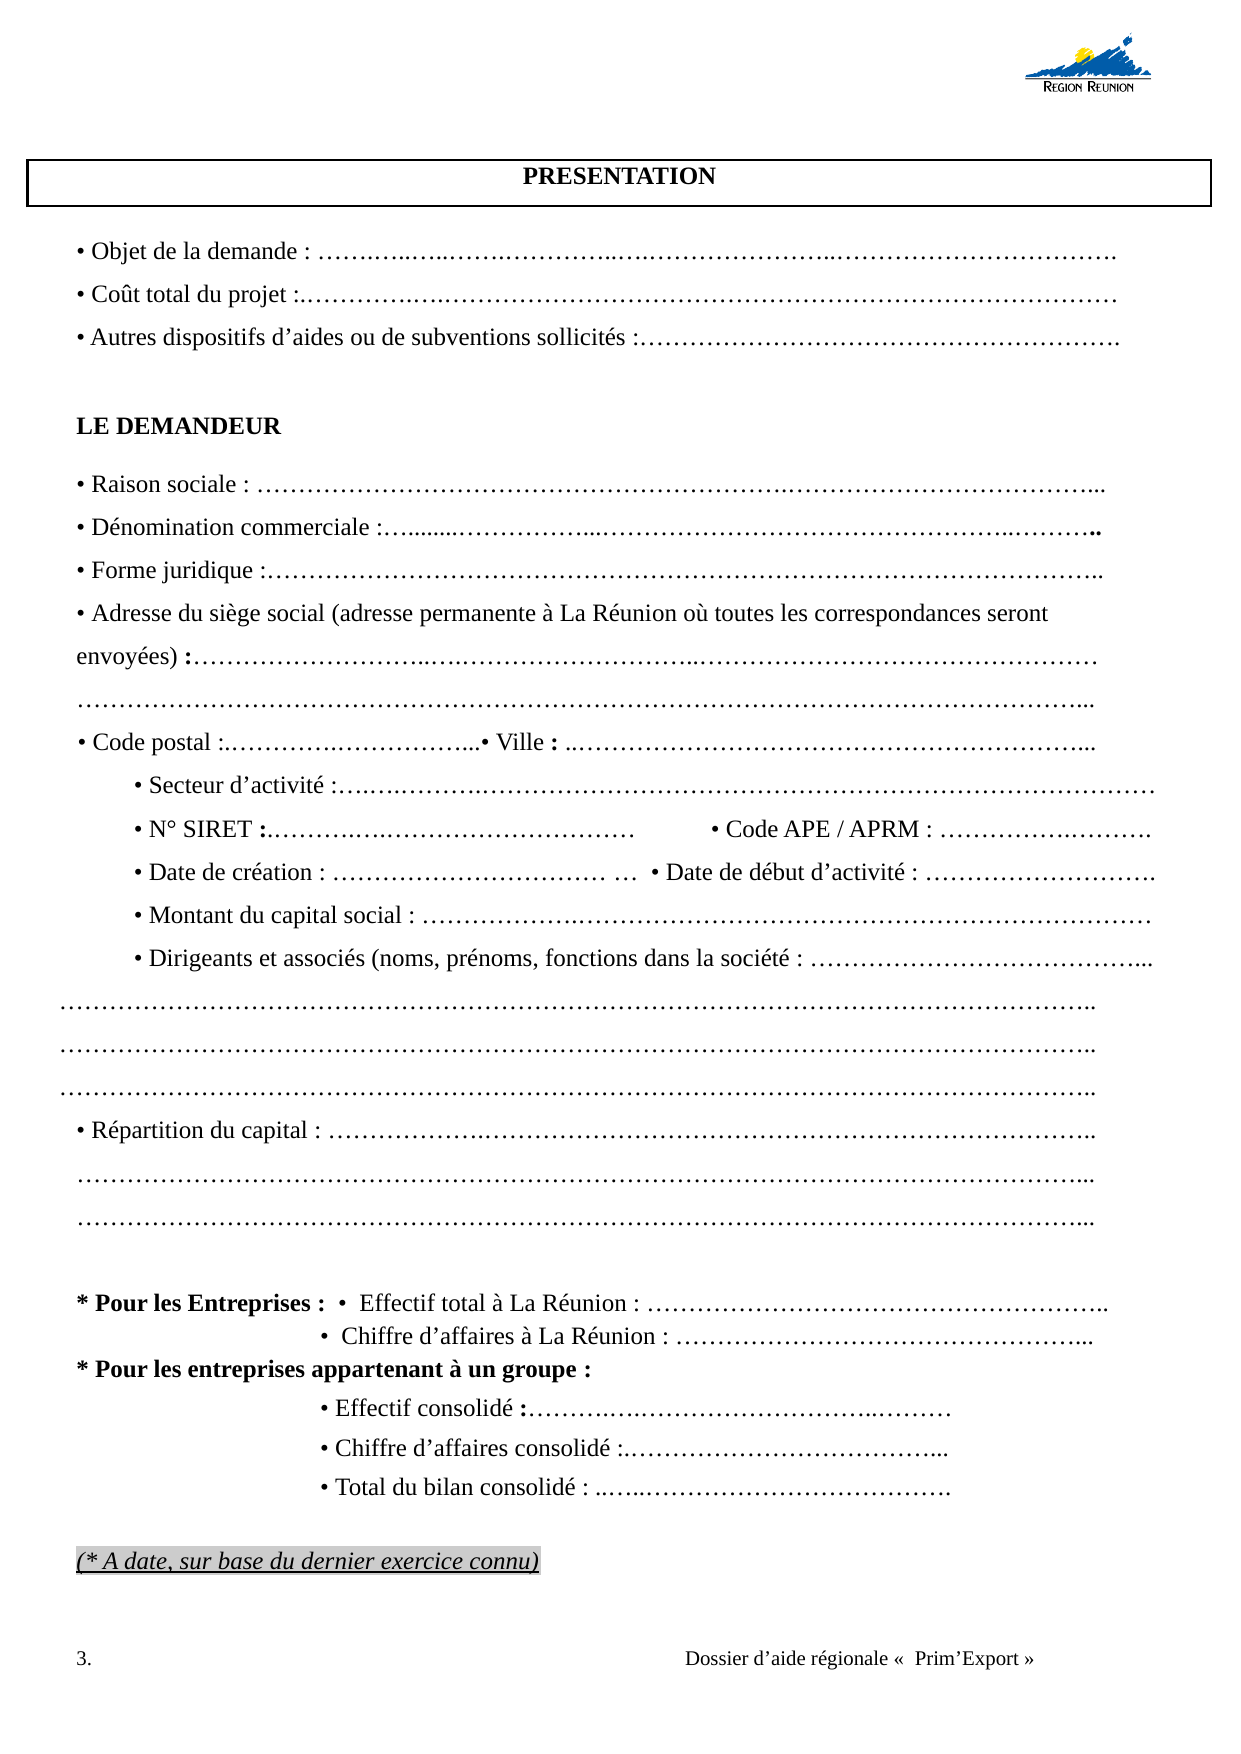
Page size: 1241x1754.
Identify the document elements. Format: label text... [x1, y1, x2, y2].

text LE DEMANDEUR [76, 411, 1163, 440]
text * Pour les Entreprises : • Effectif total à La Réunion : ……………………………………………….. [76, 1288, 1163, 1317]
text • Chiffre d’affaires à La Réunion : …………………………………………... [76, 1321, 1163, 1350]
text • Coût total du projet :.………….….……………………………………………………………………… [76, 279, 1163, 308]
text PRESENTATION [29, 161, 1210, 190]
text • Objet de la demande : …….…..…..…….…………..….…………………..……………………………. [76, 236, 1163, 265]
text • Adresse du siège social (adresse permanente à La Réunion où toutes les correspondances seront envoyées) :………………………..….………………………..………………………………………… [76, 598, 1163, 670]
text …………………………………………………………………………………………………………... [76, 684, 1163, 713]
text …………………………………………………………………………………………………………... [76, 1159, 1163, 1187]
text • Secteur d’activité :….….……….……………………………………………………………………… [58, 771, 1163, 799]
text • Chiffre d’affaires consolidé :.………………………………... [76, 1433, 1163, 1461]
text • Total du bilan consolidé : ..…..………………………………. [76, 1472, 1163, 1501]
text ……………………………………………………………………………………………………………..…………………………………………………………………………………………………………….. [58, 1029, 1163, 1101]
text • Date de création : …………………………… … • Date de début d’activité : ………………………. [58, 857, 1163, 886]
text • N° SIRET :.……….….………………………… • Code APE / APRM : …………….………. [58, 814, 1163, 842]
text (* A date, sur base du dernier exercice connu) [76, 1546, 1163, 1575]
text • Répartition du capital : ……………….……………………………………………………………….. [76, 1116, 1163, 1144]
text • Code postal :.………….……………...• Ville : ..……………………………………………………... [58, 727, 1163, 756]
text • Raison sociale : ……………………………………………………….………………………………... [76, 469, 1163, 497]
text • Forme juridique :……………………………………………………………………………………….. [76, 555, 1163, 584]
text • Dénomination commerciale :…........……………...…………………………………………..……….. [76, 512, 1163, 541]
picture [1025, 32, 1152, 92]
text • Dirigeants et associés (noms, prénoms, fonctions dans la société : …………………………………... …………………………………………………………………………………………………………….. [58, 943, 1163, 1015]
text • Montant du capital social : ……………….…………………………………………………………… [58, 900, 1163, 929]
text • Autres dispositifs d’aides ou de subventions sollicités :…………………………………………………. [76, 322, 1163, 351]
text …………………………………………………………………………………………………………... [76, 1202, 1163, 1231]
text * Pour les entreprises appartenant à un groupe : [76, 1354, 1163, 1383]
text • Effectif consolidé :……….….………………………..……… [76, 1393, 1163, 1422]
